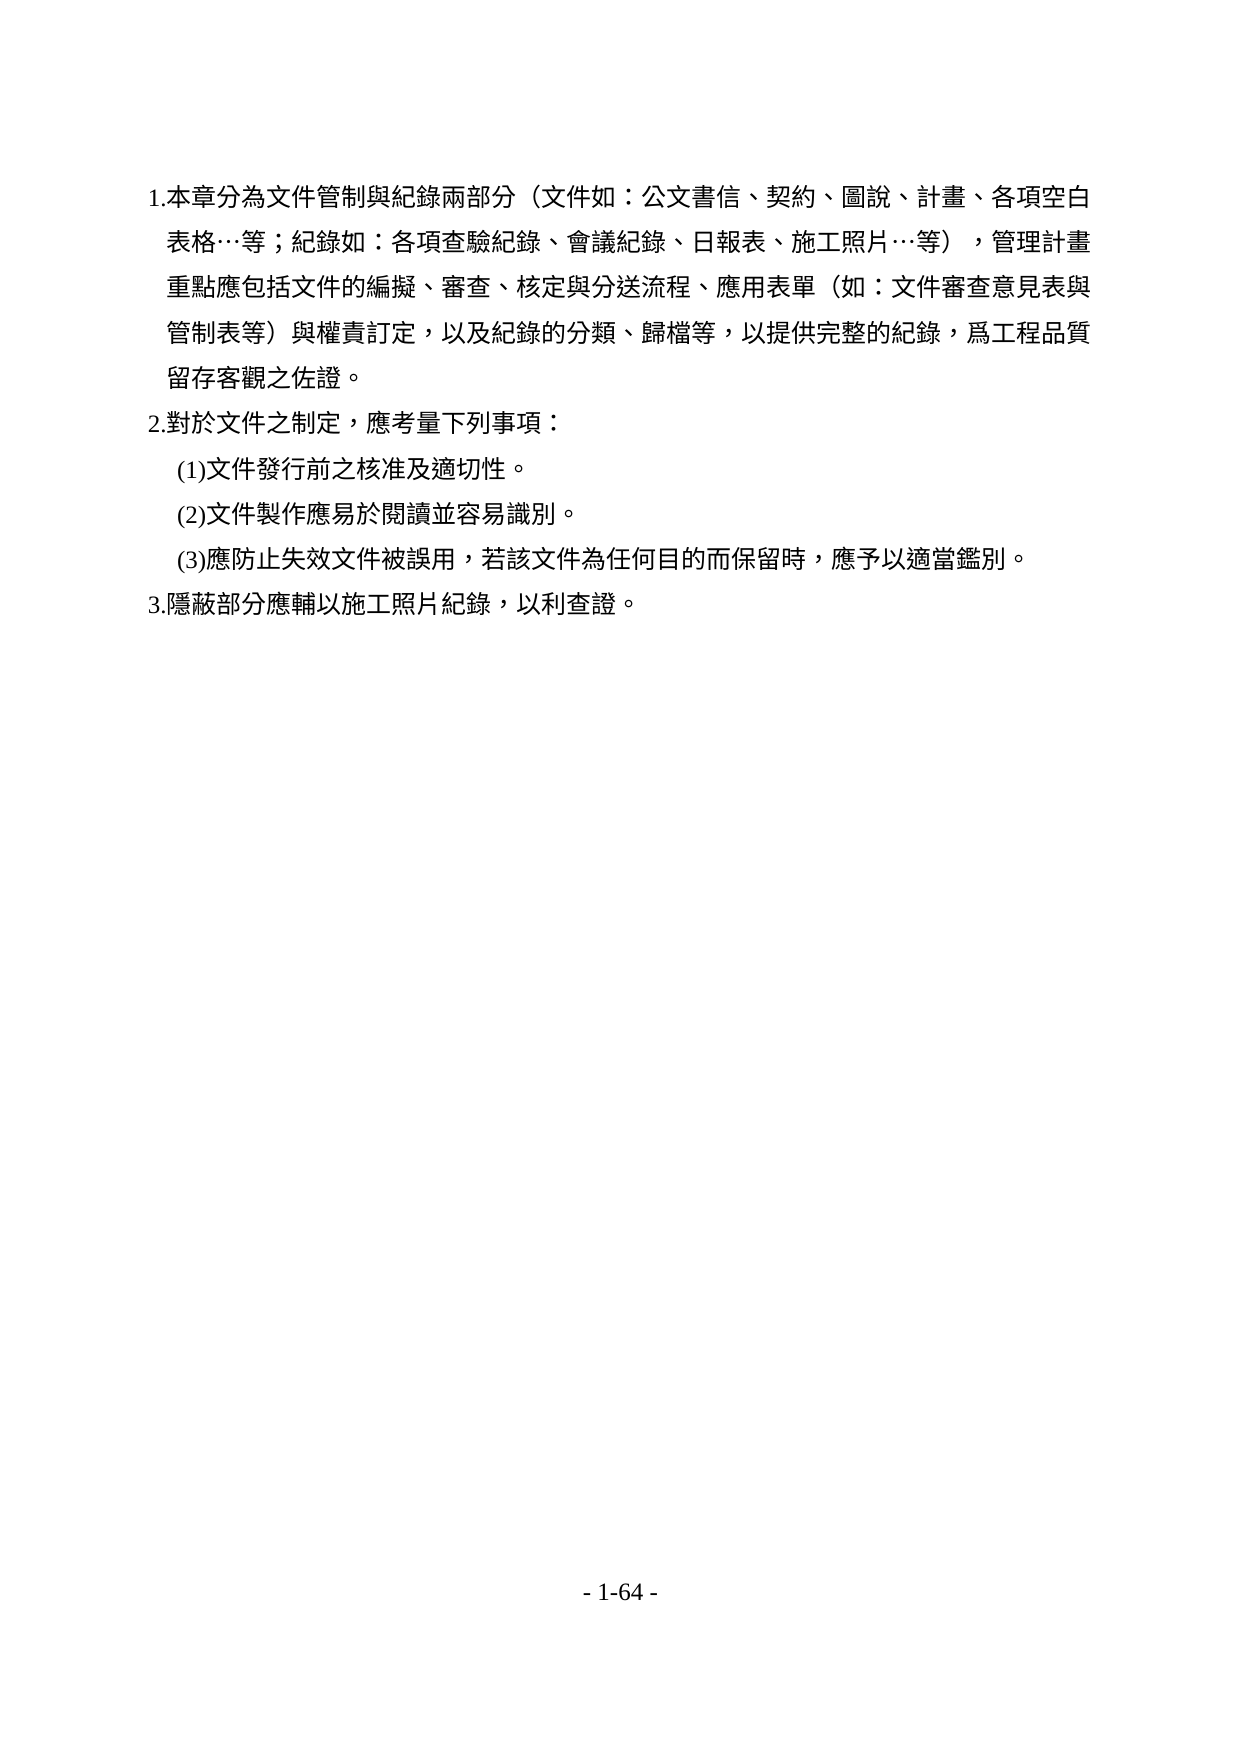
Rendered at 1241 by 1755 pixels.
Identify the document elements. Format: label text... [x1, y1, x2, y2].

text (1)文件發行前之核准及適切性。 [177, 449, 1093, 485]
text 2.對於文件之制定，應考量下列事項： [148, 404, 1093, 440]
text (2)文件製作應易於閱讀並容易識別。 [177, 494, 1093, 531]
text 1.本章分為文件管制與紀錄兩部分（文件如：公文書信、契約、圖說、計畫、各項空白表格…等；紀錄如：各項查驗紀錄、會議紀錄、日報表、施工照片…等），管理計畫重點應包括文件的編擬、審查、核定與分送流程、應用表單（如：文件審查意見表與管制表等）與權責訂定，以及紀錄的分類、歸檔等，以提供完整的紀錄，爲工程品質留存客觀之佐證。 [148, 177, 1093, 395]
text (3)應防止失效文件被誤用，若該文件為任何目的而保留時，應予以適當鑑別。 [177, 540, 1093, 576]
text 3.隱蔽部分應輔以施工照片紀錄，以利查證。 [148, 585, 1093, 621]
